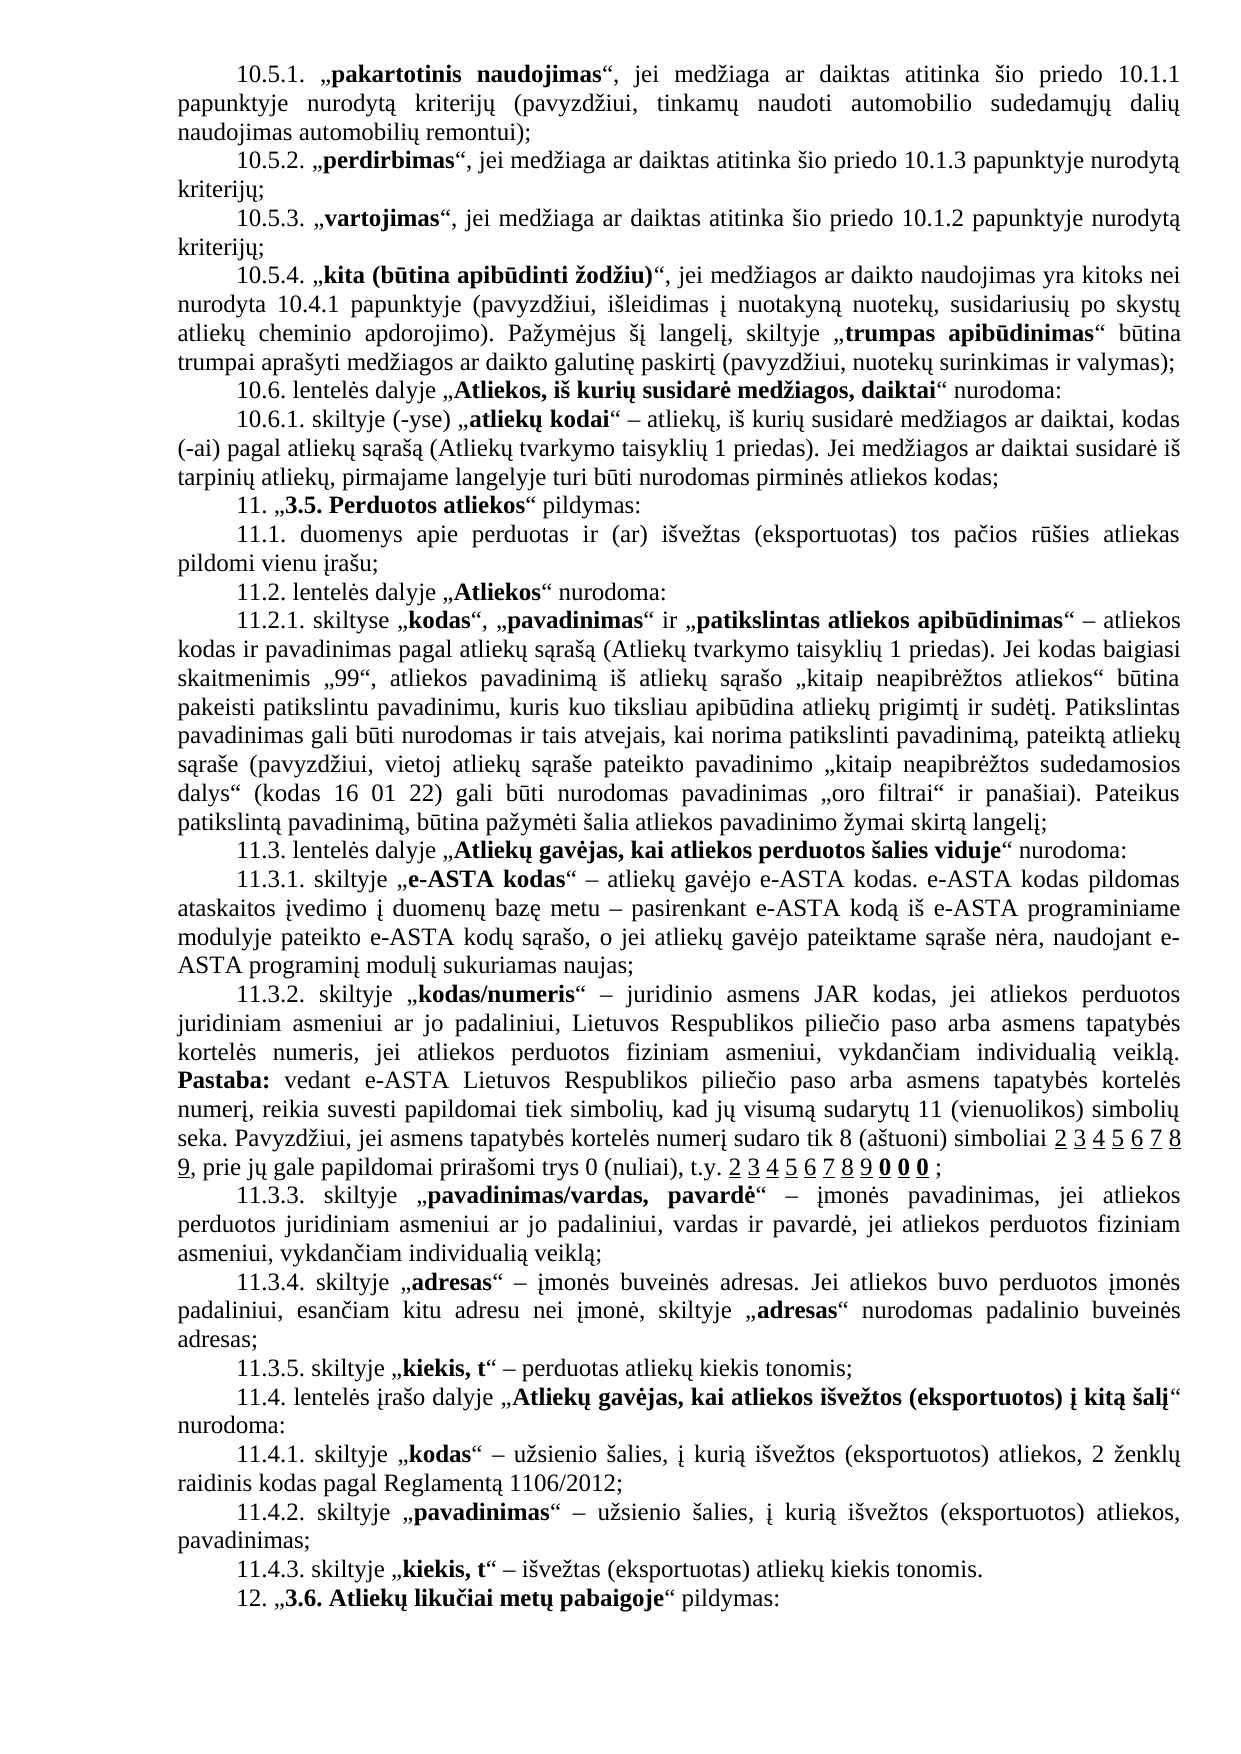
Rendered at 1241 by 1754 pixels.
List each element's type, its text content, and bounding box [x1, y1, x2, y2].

text 10.6.1. skiltyje (-yse) „atliekų kodai“ – atliekų, iš kurių susidarė medžiagos ar daiktai, kodas (-ai) pagal atliekų sąrašą (Atliekų tvarkymo taisyklių 1 priedas). Jei medžiagos ar daiktai susidarė iš tarpinių atliekų, pirmajame langelyje turi būti nurodomas pirminės atliekos kodas; [177, 404, 1181, 490]
text 11.3.2. skiltyje „kodas/numeris“ – juridinio asmens JAR kodas, jei atliekos perduotos juridiniam asmeniui ar jo padaliniui, Lietuvos Respublikos piliečio paso arba asmens tapatybės kortelės numeris, jei atliekos perduotos fiziniam asmeniui, vykdančiam individualią veiklą. Pastaba: vedant e-ASTA Lietuvos Respublikos piliečio paso arba asmens tapatybės kortelės numerį, reikia suvesti papildomai tiek simbolių, kad jų visumą sudarytų 11 (vienuolikos) simbolių seka. Pavyzdžiui, jei asmens tapatybės kortelės numerį sudaro tik 8 (aštuoni) simboliai 2 3 4 5 6 7 8 9, prie jų gale papildomai prirašomi trys 0 (nuliai), t.y. 2 3 4 5 6 7 8 9 0 0 0 ; [177, 979, 1181, 1180]
text 11. „3.5. Perduotos atliekos“ pildymas: [177, 490, 1181, 519]
text 11.1. duomenys apie perduotas ir (ar) išvežtas (eksportuotas) tos pačios rūšies atliekas pildomi vienu įrašu; [177, 519, 1181, 577]
text 11.2. lentelės dalyje „Atliekos“ nurodoma: [177, 577, 1181, 605]
text 10.5.1. „pakartotinis naudojimas“, jei medžiaga ar daiktas atitinka šio priedo 10.1.1 papunktyje nurodytą kriterijų (pavyzdžiui, tinkamų naudoti automobilio sudedamųjų dalių naudojimas automobilių remontui); [177, 59, 1181, 145]
text 11.3.3. skiltyje „pavadinimas/vardas, pavardė“ – įmonės pavadinimas, jei atliekos perduotos juridiniam asmeniui ar jo padaliniui, vardas ir pavardė, jei atliekos perduotos fiziniam asmeniui, vykdančiam individualią veiklą; [177, 1180, 1181, 1267]
text 11.3.4. skiltyje „adresas“ – įmonės buveinės adresas. Jei atliekos buvo perduotos įmonės padaliniui, esančiam kitu adresu nei įmonė, skiltyje „adresas“ nurodomas padalinio buveinės adresas; [177, 1267, 1181, 1353]
text 11.2.1. skiltyse „kodas“, „pavadinimas“ ir „patikslintas atliekos apibūdinimas“ – atliekos kodas ir pavadinimas pagal atliekų sąrašą (Atliekų tvarkymo taisyklių 1 priedas). Jei kodas baigiasi skaitmenimis „99“, atliekos pavadinimą iš atliekų sąrašo „kitaip neapibrėžtos atliekos“ būtina pakeisti patikslintu pavadinimu, kuris kuo tiksliau apibūdina atliekų prigimtį ir sudėtį. Patikslintas pavadinimas gali būti nurodomas ir tais atvejais, kai norima patikslinti pavadinimą, pateiktą atliekų sąraše (pavyzdžiui, vietoj atliekų sąraše pateikto pavadinimo „kitaip neapibrėžtos sudedamosios dalys“ (kodas 16 01 22) gali būti nurodomas pavadinimas „oro filtrai“ ir panašiai). Pateikus patikslintą pavadinimą, būtina pažymėti šalia atliekos pavadinimo žymai skirtą langelį; [177, 605, 1181, 835]
text 12. „3.6. Atliekų likučiai metų pabaigoje“ pildymas: [177, 1583, 1181, 1612]
text 11.3.5. skiltyje „kiekis, t“ – perduotas atliekų kiekis tonomis; [177, 1353, 1181, 1382]
text 11.4.2. skiltyje „pavadinimas“ – užsienio šalies, į kurią išvežtos (eksportuotos) atliekos, pavadinimas; [177, 1497, 1181, 1554]
text 11.3. lentelės dalyje „Atliekų gavėjas, kai atliekos perduotos šalies viduje“ nurodoma: [177, 835, 1181, 864]
text 11.3.1. skiltyje „e-ASTA kodas“ – atliekų gavėjo e-ASTA kodas. e-ASTA kodas pildomas ataskaitos įvedimo į duomenų bazę metu – pasirenkant e-ASTA kodą iš e-ASTA programiniame modulyje pateikto e-ASTA kodų sąrašo, o jei atliekų gavėjo pateiktame sąraše nėra, naudojant e-ASTA programinį modulį sukuriamas naujas; [177, 864, 1181, 979]
text 11.4.1. skiltyje „kodas“ – užsienio šalies, į kurią išvežtos (eksportuotos) atliekos, 2 ženklų raidinis kodas pagal Reglamentą 1106/2012; [177, 1439, 1181, 1497]
text 10.6. lentelės dalyje „Atliekos, iš kurių susidarė medžiagos, daiktai“ nurodoma: [177, 375, 1181, 404]
text 10.5.2. „perdirbimas“, jei medžiaga ar daiktas atitinka šio priedo 10.1.3 papunktyje nurodytą kriterijų; [177, 145, 1181, 203]
text 10.5.3. „vartojimas“, jei medžiaga ar daiktas atitinka šio priedo 10.1.2 papunktyje nurodytą kriterijų; [177, 203, 1181, 260]
text 11.4. lentelės įrašo dalyje „Atliekų gavėjas, kai atliekos išvežtos (eksportuotos) į kitą šalį“ nurodoma: [177, 1382, 1181, 1439]
text 10.5.4. „kita (būtina apibūdinti žodžiu)“, jei medžiagos ar daikto naudojimas yra kitoks nei nurodyta 10.4.1 papunktyje (pavyzdžiui, išleidimas į nuotakyną nuotekų, susidariusių po skystų atliekų cheminio apdorojimo). Pažymėjus šį langelį, skiltyje „trumpas apibūdinimas“ būtina trumpai aprašyti medžiagos ar daikto galutinę paskirtį (pavyzdžiui, nuotekų surinkimas ir valymas); [177, 260, 1181, 375]
text 11.4.3. skiltyje „kiekis, t“ – išvežtas (eksportuotas) atliekų kiekis tonomis. [177, 1554, 1181, 1583]
